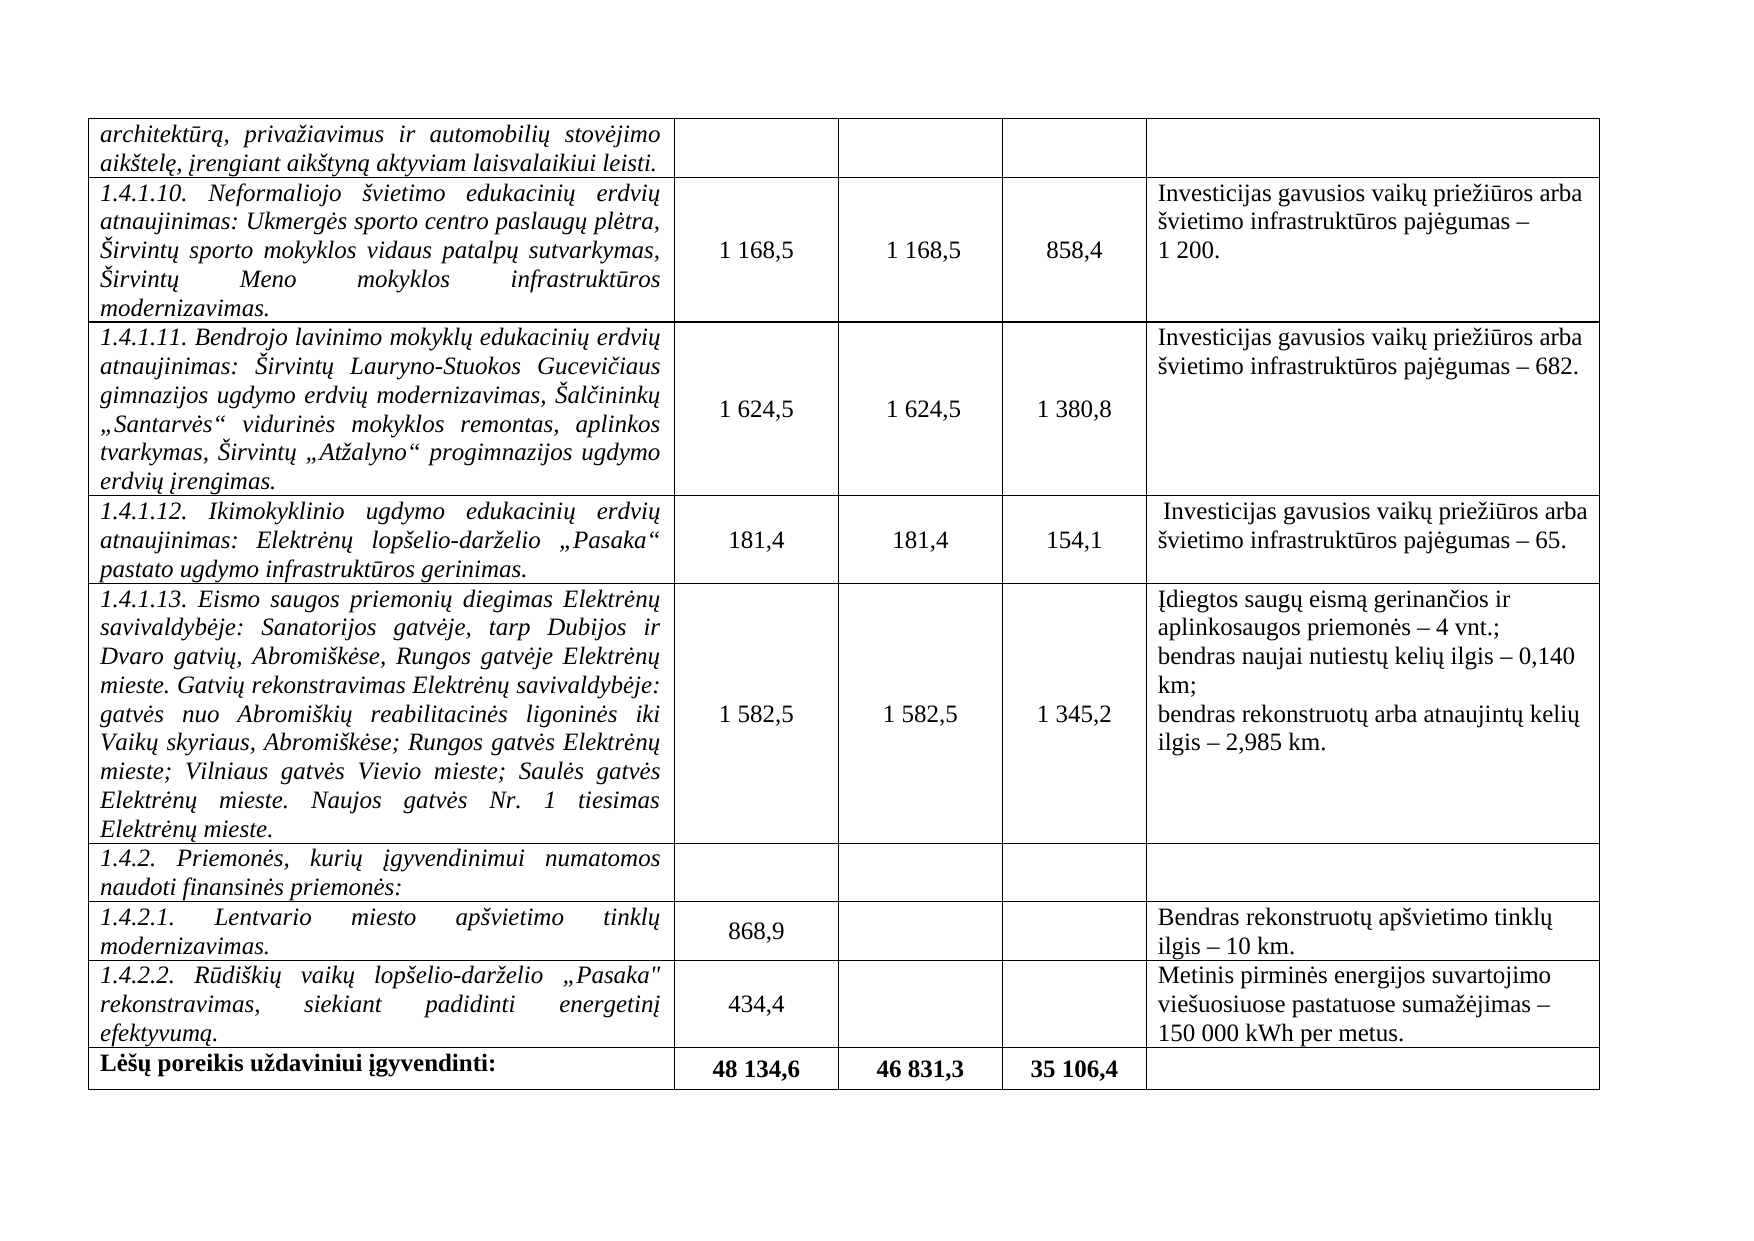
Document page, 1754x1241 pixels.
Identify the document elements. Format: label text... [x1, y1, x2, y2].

table_cell 46 831,3 [839, 1048, 1002, 1089]
table_cell [839, 902, 1002, 959]
table_cell 1 624,5 [839, 323, 1002, 495]
table_cell Investicijas gavusios vaikų priežiūros arba švietimo infrastruktūros pajėgumas – 1 200. [1147, 178, 1599, 321]
table_cell architektūrą, privažiavimus ir automobilių stovėjimo aikštelę, įrengiant aikštyną aktyviam laisvalaikiui leisti. [89, 119, 674, 177]
table_cell [1003, 119, 1146, 177]
table_cell [1147, 1048, 1599, 1089]
table_cell [839, 844, 1002, 901]
table_cell 1.4.2. Priemonės, kurių įgyvendinimui numatomos naudoti finansinės priemonės: [89, 844, 674, 901]
table_cell Investicijas gavusios vaikų priežiūros arba švietimo infrastruktūros pajėgumas – 65. [1147, 496, 1599, 583]
table_cell 1.4.1.12. Ikimokyklinio ugdymo edukacinių erdvių atnaujinimas: Elektrėnų lopšelio-darželio „Pasaka“ pastato ugdymo infrastruktūros gerinimas. [89, 496, 674, 583]
table_cell 1.4.1.11. Bendrojo lavinimo mokyklų edukacinių erdvių atnaujinimas: Širvintų Lauryno-Stuokos Gucevičiaus gimnazijos ugdymo erdvių modernizavimas, Šalčininkų „Santarvės“ vidurinės mokyklos remontas, aplinkos tvarkymas, Širvintų „Atžalyno“ progimnazijos ugdymo erdvių įrengimas. [89, 323, 674, 495]
table_cell 1.4.2.1. Lentvario miesto apšvietimo tinklų modernizavimas. [89, 902, 674, 959]
table_cell [1147, 844, 1599, 901]
table_cell Įdiegtos saugų eismą gerinančios ir aplinkosaugos priemonės – 4 vnt.; bendras naujai nutiestų kelių ilgis – 0,140 km; bendras rekonstruotų arba atnaujintų kelių ilgis – 2,985 km. [1147, 584, 1599, 842]
table_cell 1 582,5 [839, 584, 1002, 842]
table_cell 1 624,5 [675, 323, 838, 495]
table_cell [1003, 902, 1146, 959]
table_cell [1003, 961, 1146, 1047]
table_cell 35 106,4 [1003, 1048, 1146, 1089]
table_cell 1.4.2.2. Rūdiškių vaikų lopšelio-darželio „Pasaka" rekonstravimas, siekiant padidinti energetinį efektyvumą. [89, 961, 674, 1047]
table_cell 858,4 [1003, 178, 1146, 321]
table_cell [839, 119, 1002, 177]
table_cell Lėšų poreikis uždaviniui įgyvendinti: [89, 1048, 674, 1089]
table_cell 1.4.1.13. Eismo saugos priemonių diegimas Elektrėnų savivaldybėje: Sanatorijos gatvėje, tarp Dubijos ir Dvaro gatvių, Abromiškėse, Rungos gatvėje Elektrėnų mieste. Gatvių rekonstravimas Elektrėnų savivaldybėje: gatvės nuo Abromiškių reabilitacinės ligoninės iki Vaikų skyriaus, Abromiškėse; Rungos gatvės Elektrėnų mieste; Vilniaus gatvės Vievio mieste; Saulės gatvės Elektrėnų mieste. Naujos gatvės Nr. 1 tiesimas Elektrėnų mieste. [89, 584, 674, 842]
table_cell 181,4 [675, 496, 838, 583]
table_cell [675, 844, 838, 901]
table_cell [1147, 119, 1599, 177]
table_cell 1 582,5 [675, 584, 838, 842]
table_cell 154,1 [1003, 496, 1146, 583]
table_cell 1 380,8 [1003, 323, 1146, 495]
table_cell 48 134,6 [675, 1048, 838, 1089]
table_cell [839, 961, 1002, 1047]
table_cell 1 168,5 [675, 178, 838, 321]
table_cell 434,4 [675, 961, 838, 1047]
table_cell [1003, 844, 1146, 901]
table_cell 1 345,2 [1003, 584, 1146, 842]
table_cell Bendras rekonstruotų apšvietimo tinklų ilgis – 10 km. [1147, 902, 1599, 959]
table_cell Investicijas gavusios vaikų priežiūros arba švietimo infrastruktūros pajėgumas – 682. [1147, 323, 1599, 495]
table_cell 1 168,5 [839, 178, 1002, 321]
table_cell 181,4 [839, 496, 1002, 583]
table_cell 868,9 [675, 902, 838, 959]
table_cell Metinis pirminės energijos suvartojimo viešuosiuose pastatuose sumažėjimas – 150 000 kWh per metus. [1147, 961, 1599, 1047]
table_cell 1.4.1.10. Neformaliojo švietimo edukacinių erdvių atnaujinimas: Ukmergės sporto centro paslaugų plėtra, Širvintų sporto mokyklos vidaus patalpų sutvarkymas, Širvintų Meno mokyklos infrastruktūros modernizavimas. [89, 178, 674, 321]
table_cell [675, 119, 838, 177]
